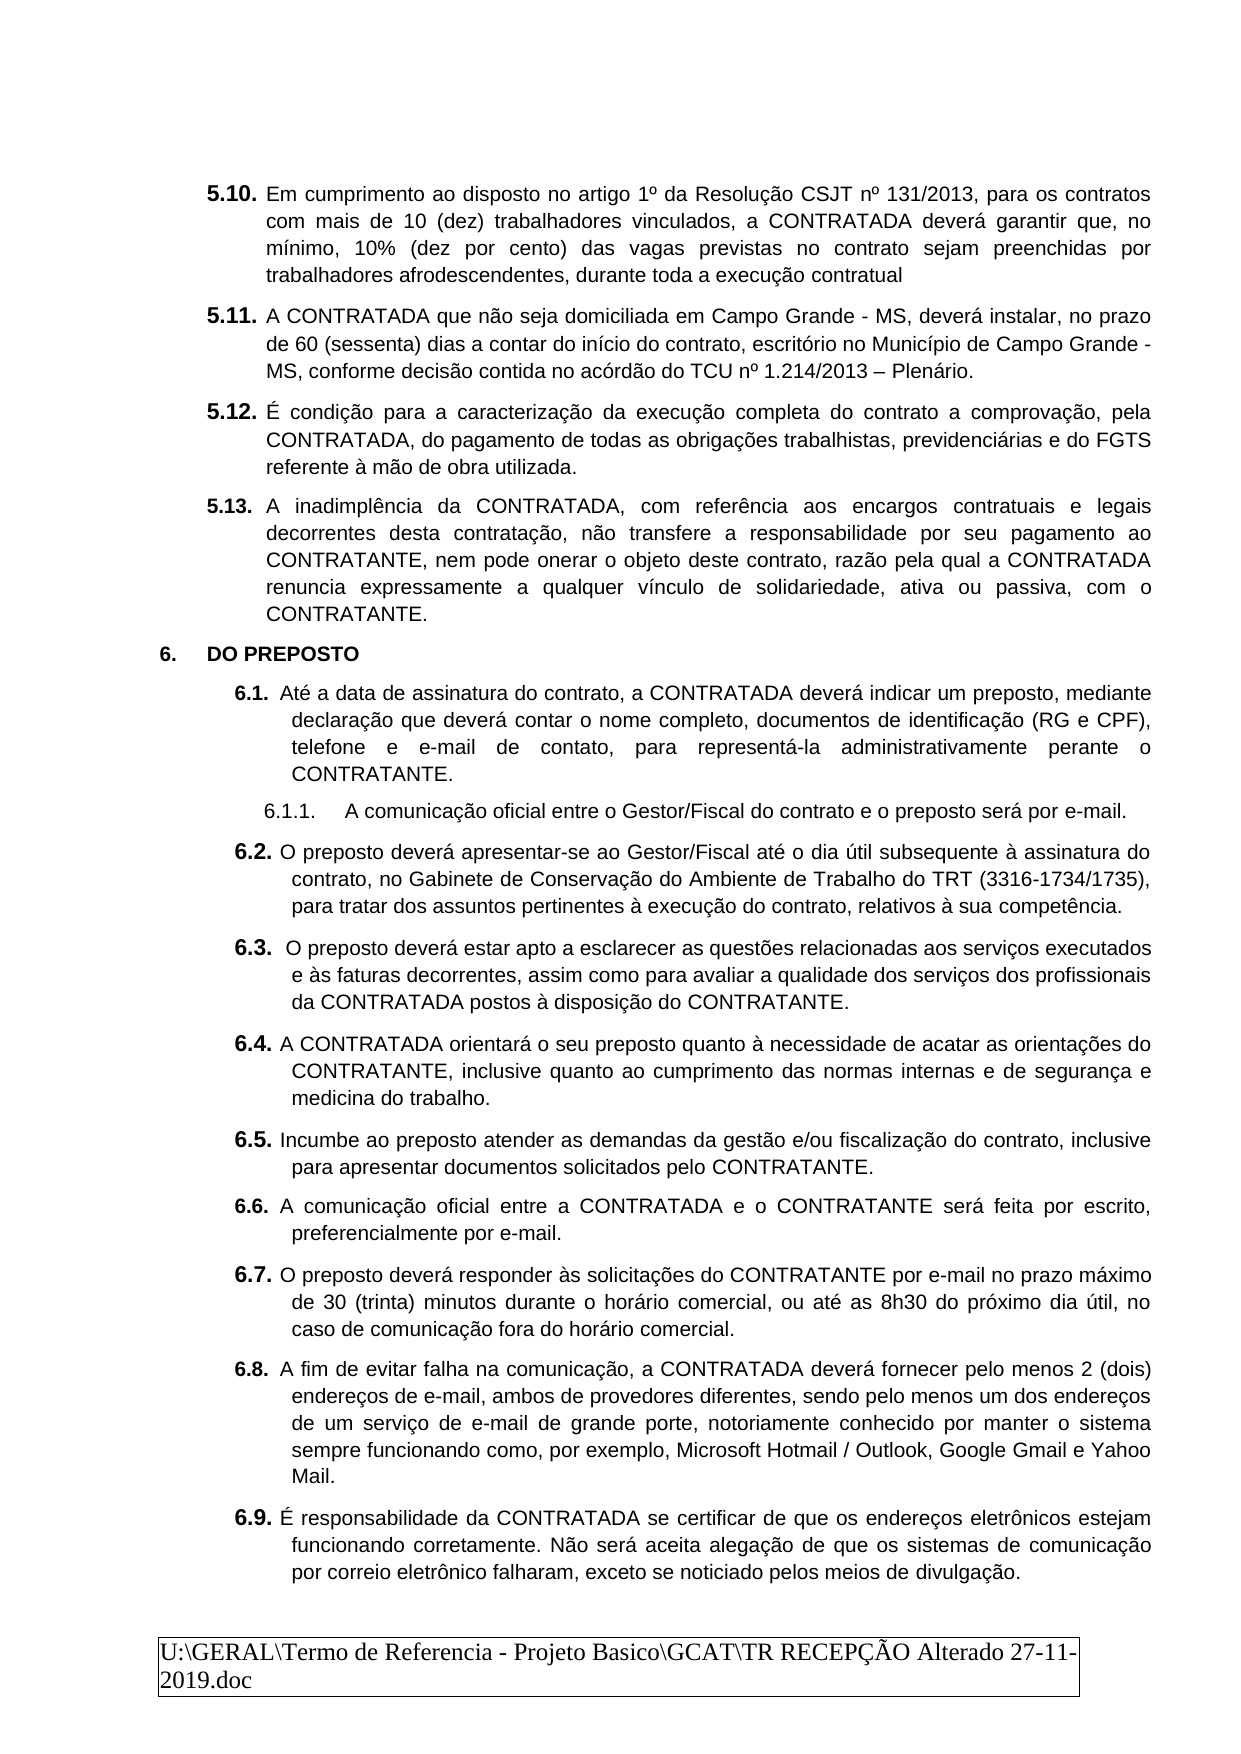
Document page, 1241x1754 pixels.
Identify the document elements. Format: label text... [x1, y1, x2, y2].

list Até a data de assinatura do contrato, a CONTRATADA deverá indicar um preposto, mediante declaração que deverá contar o nome completo, documentos de identificação (RG e CPF), telefone e e-mail de contato, para representá-la administrativamente perante o CONTRATANTE. [234, 681, 1153, 786]
list A inadimplência da CONTRATADA, com referência aos encargos contratuais e legais decorrentes desta contratação, não transfere a responsabilidade por seu pagamento ao CONTRATANTE, nem pode onerar o objeto deste contrato, razão pela qual a CONTRATADA renuncia expressamente a qualquer vínculo de solidariedade, ativa ou passiva, com o CONTRATANTE. [207, 494, 1153, 626]
list A CONTRATADA orientará o seu preposto quanto à necessidade de acatar as orientações do CONTRATANTE, inclusive quanto ao cumprimento das normas internas e de segurança e medicina do trabalho. [234, 1029, 1153, 1110]
list É responsabilidade da CONTRATADA se certificar de que os endereços eletrônicos estejam funcionando corretamente. Não será aceita alegação de que os sistemas de comunicação por correio eletrônico falharam, exceto se noticiado pelos meios de divulgação. [234, 1504, 1152, 1584]
list O preposto deverá estar apto a esclarecer as questões relacionadas aos serviços executados e às faturas decorrentes, assim como para avaliar a qualidade dos serviços dos profissionais da CONTRATADA postos à disposição do CONTRATANTE. [234, 934, 1152, 1014]
subtitle DO PREPOSTO [159, 641, 1240, 665]
list É condição para a caracterização da execução completa do contrato a comprovação, pela CONTRATADA, do pagamento de todas as obrigações trabalhistas, previdenciárias e do FGTS referente à mão de obra utilizada. [207, 398, 1152, 478]
list O preposto deverá apresentar-se ao Gestor/Fiscal até o dia útil subsequente à assinatura do contrato, no Gabinete de Conservação do Ambiente de Trabalho do TRT (3316-1734/1735), para tratar dos assuntos pertinentes à execução do contrato, relativos à sua competência. [234, 838, 1152, 918]
list Incumbe ao preposto atender as demandas da gestão e/ou fiscalização do contrato, inclusive para apresentar documentos solicitados pelo CONTRATANTE. [234, 1126, 1152, 1179]
list A comunicação oficial entre a CONTRATADA e o CONTRATANTE será feita por escrito, preferencialmente por e-mail. [234, 1194, 1152, 1245]
list A fim de evitar falha na comunicação, a CONTRATADA deverá fornecer pelo menos 2 (dois) endereços de e-mail, ambos de provedores diferentes, sendo pelo menos um dos endereços de um serviço de e-mail de grande porte, notoriamente conhecido por manter o sistema sempre funcionando como, por exemplo, Microsoft Hotmail / Outlook, Google Gmail e Yahoo Mail. [234, 1356, 1153, 1488]
list Em cumprimento ao disposto no artigo 1º da Resolução CSJT nº 131/2013, para os contratos com mais de 10 (dez) trabalhadores vinculados, a CONTRATADA deverá garantir que, no mínimo, 10% (dez por cento) das vagas previstas no contrato sejam preenchidas por trabalhadores afrodescendentes, durante toda a execução contratual [207, 179, 1152, 287]
list A comunicação oficial entre o Gestor/Fiscal do contrato e o preposto será por e-mail. [264, 799, 1240, 823]
list A CONTRATADA que não seja domiciliada em Campo Grande - MS, deverá instalar, no prazo de 60 (sessenta) dias a contar do início do contrato, escritório no Município de Campo Grande - MS, conforme decisão contida no acórdão do TCU nº 1.214/2013 – Plenário. [207, 302, 1152, 382]
list O preposto deverá responder às solicitações do CONTRATANTE por e-mail no prazo máximo de 30 (trinta) minutos durante o horário comercial, ou até as 8h30 do próximo dia útil, no caso de comunicação fora do horário comercial. [234, 1261, 1153, 1341]
